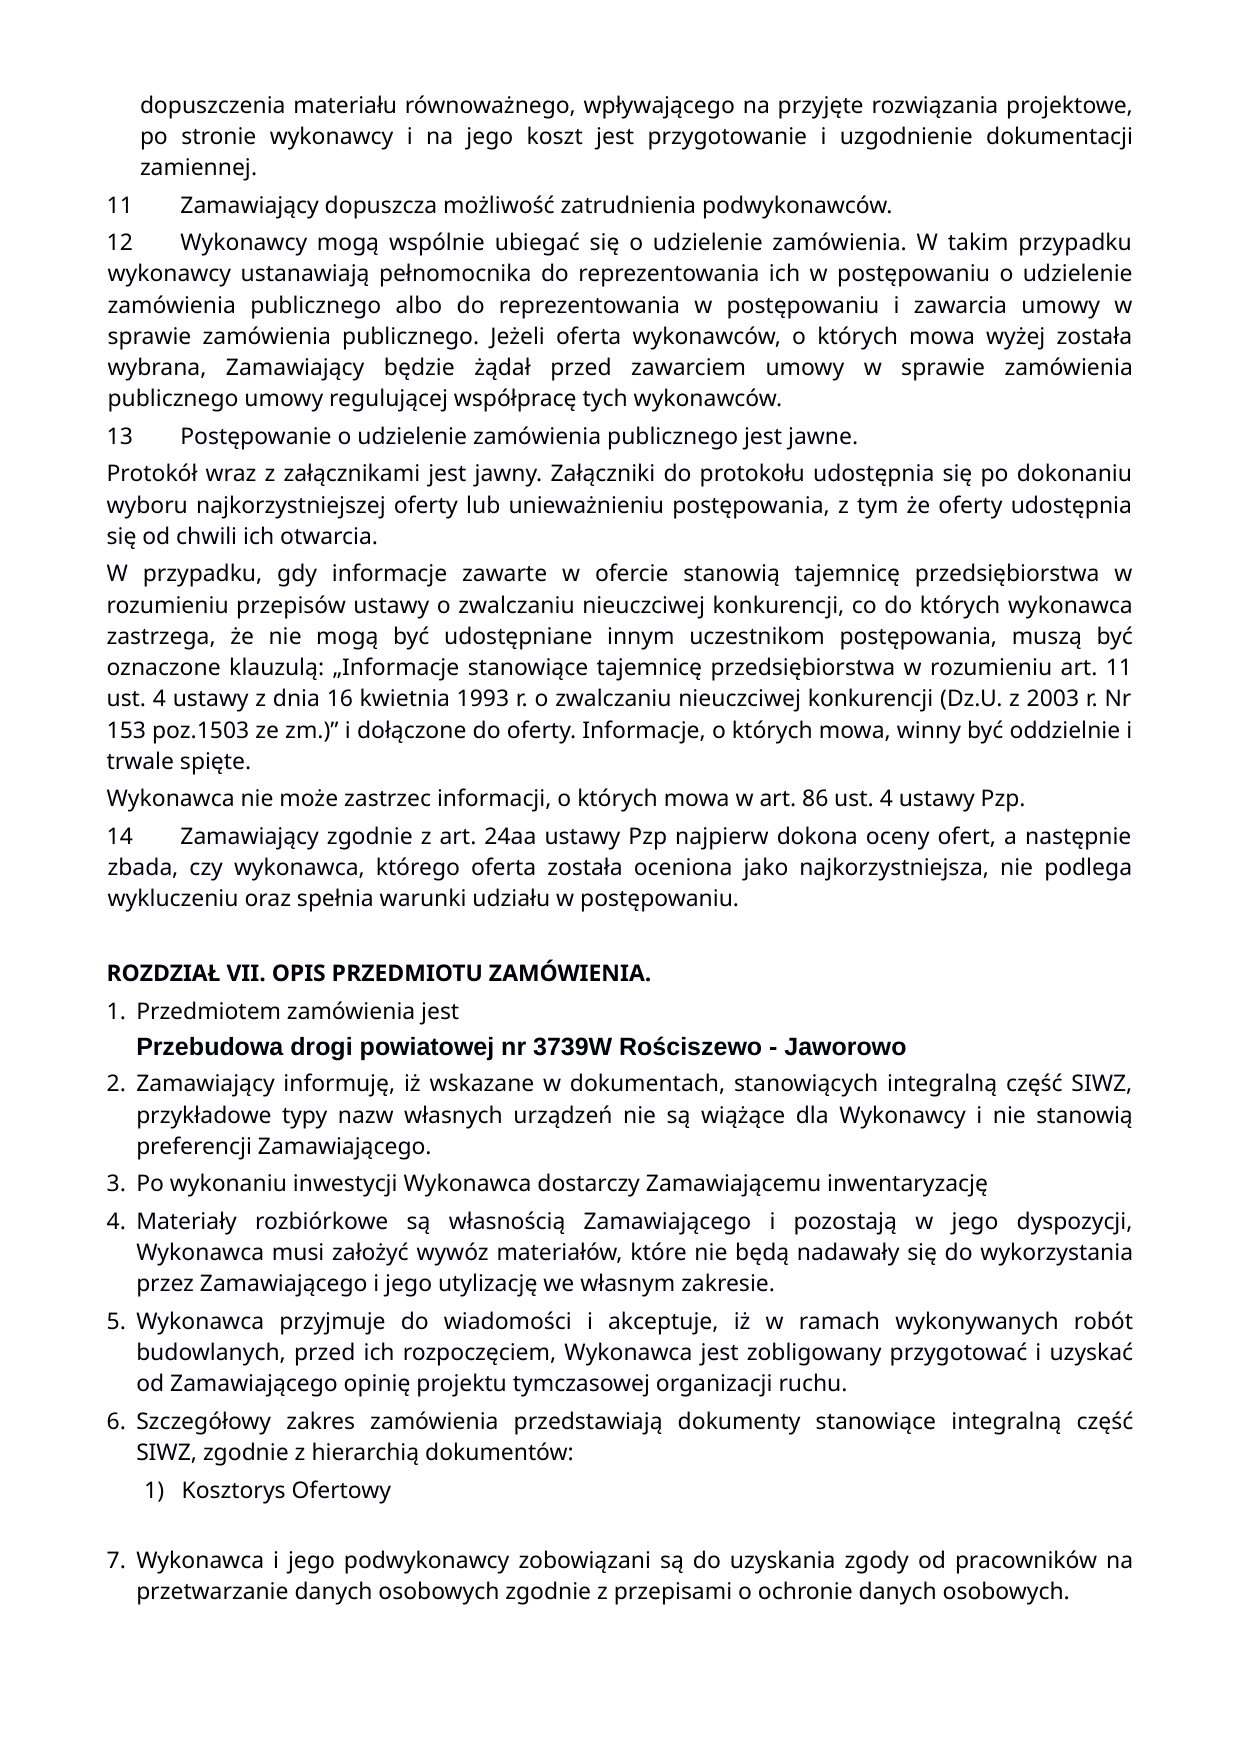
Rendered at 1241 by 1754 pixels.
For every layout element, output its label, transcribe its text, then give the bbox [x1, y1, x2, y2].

list Wykonawcy mogą wspólnie ubiegać się o udzielenie zamówienia. W takim przypadku wykonawcy ustanawiają pełnomocnika do reprezentowania ich w postępowaniu o udzielenie zamówienia publicznego albo do reprezentowania w postępowaniu i zawarcia umowy w sprawie zamówienia publicznego. Jeżeli oferta wykonawców, o których mowa wyżej została wybrana, Zamawiający będzie żądał przed zawarciem umowy w sprawie zamówienia publicznego umowy regulującej współpracę tych wykonawców. [106, 226, 1133, 414]
text Wykonawca nie może zastrzec informacji, o których mowa w art. 86 ust. 4 ustawy Pzp. [106, 782, 1133, 814]
list Przebudowa drogi powiatowej nr 3739W Rościszewo - Jaworowo [106, 1032, 1134, 1061]
list Kosztorys Ofertowy [144, 1474, 1134, 1505]
text Protokół wraz z załącznikami jest jawny. Załączniki do protokołu udostępnia się po dokonaniu wyboru najkorzystniejszej oferty lub unieważnieniu postępowania, z tym że oferty udostępnia się od chwili ich otwarcia. [106, 457, 1133, 551]
list Zamawiający zgodnie z art. 24aa ustawy Pzp najpierw dokona oceny ofert, a następnie zbada, czy wykonawca, którego oferta została oceniona jako najkorzystniejsza, nie podlega wykluczeniu oraz spełnia warunki udziału w postępowaniu. [106, 820, 1133, 914]
list Postępowanie o udzielenie zamówienia publicznego jest jawne. [106, 420, 1133, 451]
text W przypadku, gdy informacje zawarte w ofercie stanowią tajemnicę przedsiębiorstwa w rozumieniu przepisów ustawy o zwalczaniu nieuczciwej konkurencji, co do których wykonawca zastrzega, że nie mogą być udostępniane innym uczestnikom postępowania, muszą być oznaczone klauzulą: „Informacje stanowiące tajemnicę przedsiębiorstwa w rozumieniu art. 11 ust. 4 ustawy z dnia 16 kwietnia 1993 r. o zwalczaniu nieuczciwej konkurencji (Dz.U. z 2003 r. Nr 153 poz.1503 ze zm.)” i dołączone do oferty. Informacje, o których mowa, winny być oddzielnie i trwale spięte. [106, 557, 1133, 776]
text ROZDZIAŁ VII. OPIS PRZEDMIOTU ZAMÓWIENIA. [106, 957, 1093, 989]
list Materiały rozbiórkowe są własnością Zamawiającego i pozostają w jego dyspozycji, Wykonawca musi założyć wywóz materiałów, które nie będą nadawały się do wykorzystania przez Zamawiającego i jego utylizację we własnym zakresie. [106, 1205, 1134, 1299]
list Przedmiotem zamówienia jest [106, 995, 1134, 1026]
list Zamawiający informuję, iż wskazane w dokumentach, stanowiących integralną część SIWZ, przykładowe typy nazw własnych urządzeń nie są wiążące dla Wykonawcy i nie stanowią preferencji Zamawiającego. [106, 1067, 1134, 1161]
list Po wykonaniu inwestycji Wykonawca dostarczy Zamawiającemu inwentaryzację [106, 1167, 1134, 1199]
list Wykonawca przyjmuje do wiadomości i akceptuje, iż w ramach wykonywanych robót budowlanych, przed ich rozpoczęciem, Wykonawca jest zobligowany przygotować i uzyskać od Zamawiającego opinię projektu tymczasowej organizacji ruchu. [106, 1305, 1134, 1399]
list Wykonawca i jego podwykonawcy zobowiązani są do uzyskania zgody od pracowników na przetwarzanie danych osobowych zgodnie z przepisami o ochronie danych osobowych. [106, 1544, 1134, 1606]
list Zamawiający dopuszcza możliwość zatrudnienia podwykonawców. [106, 189, 1133, 220]
list Szczegółowy zakres zamówienia przedstawiają dokumenty stanowiące integralną część SIWZ, zgodnie z hierarchią dokumentów: [106, 1405, 1134, 1467]
text dopuszczenia materiału równoważnego, wpływającego na przyjęte rozwiązania projektowe, po stronie wykonawcy i na jego koszt jest przygotowanie i uzgodnienie dokumentacji zamiennej. [140, 89, 1134, 182]
